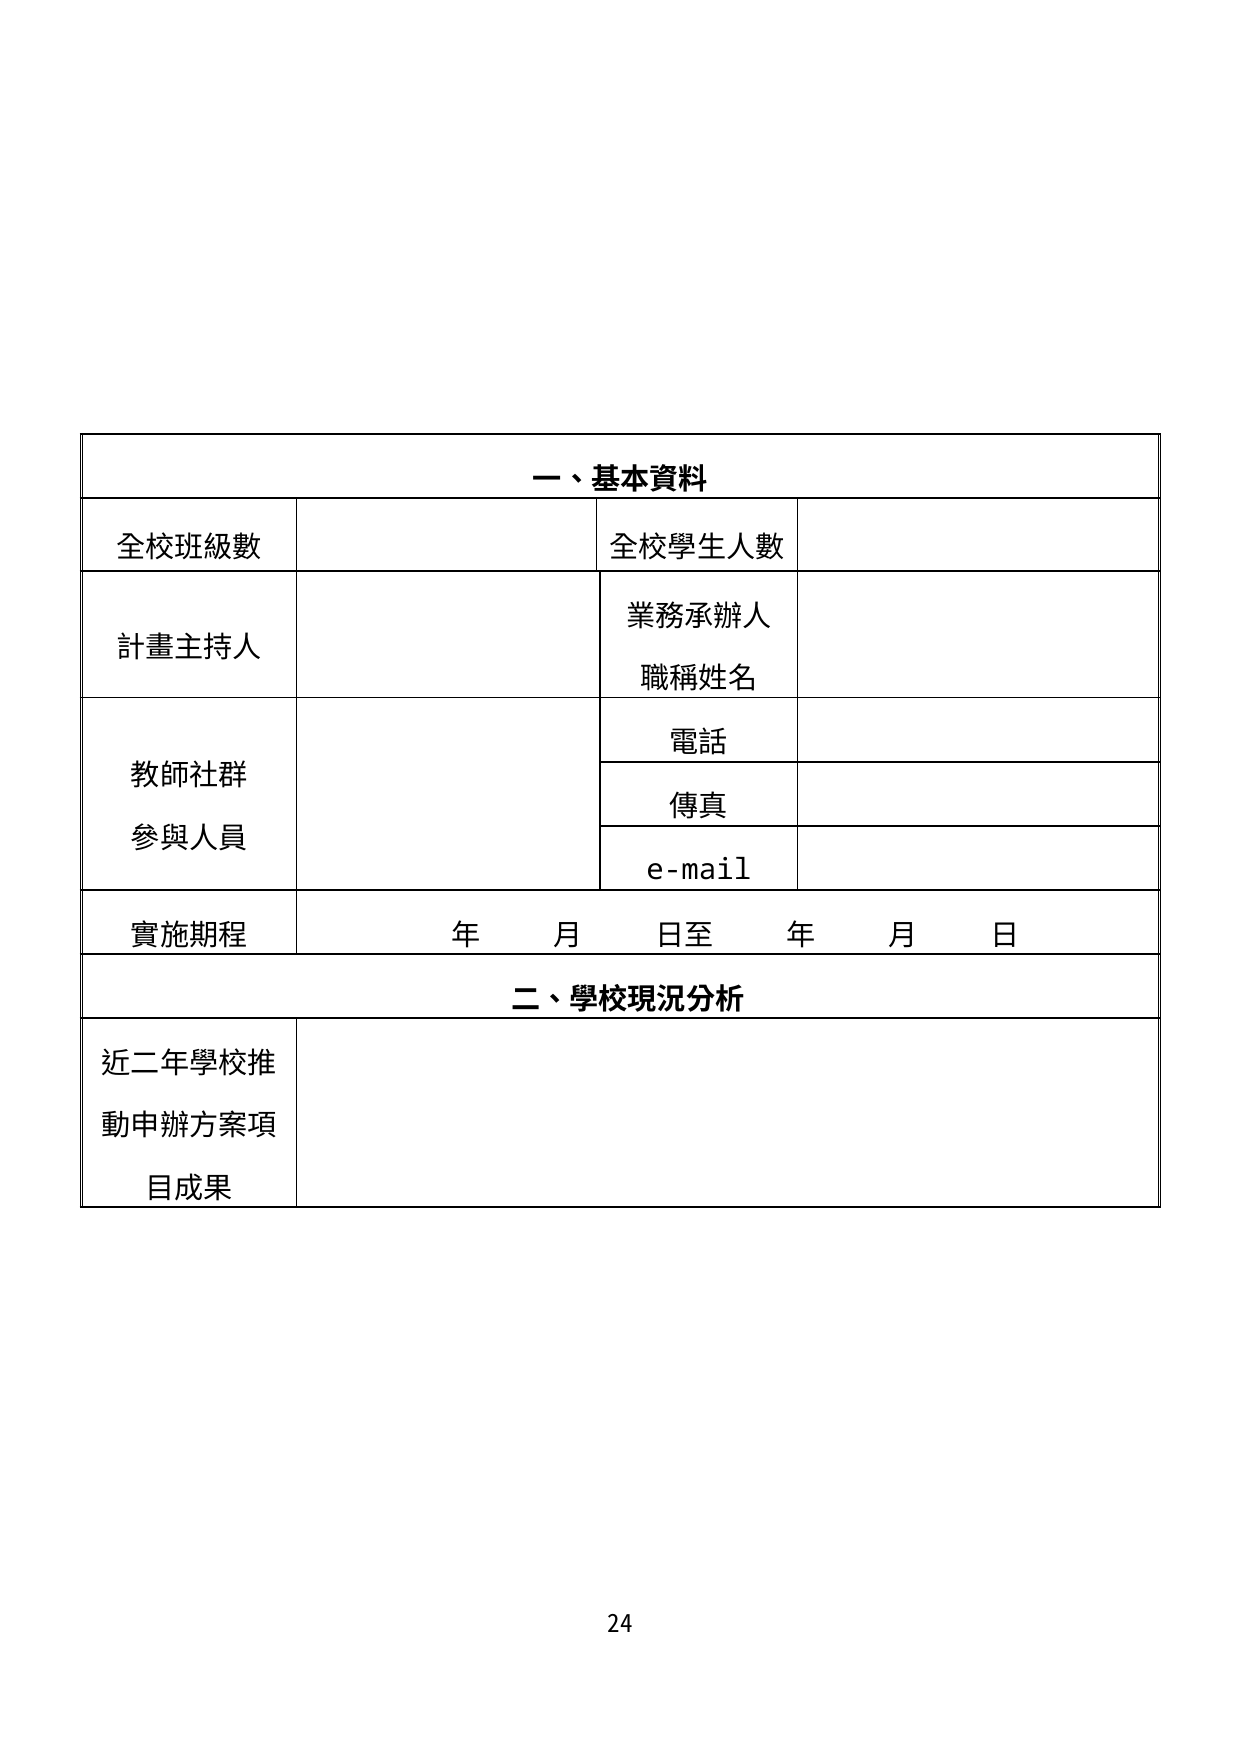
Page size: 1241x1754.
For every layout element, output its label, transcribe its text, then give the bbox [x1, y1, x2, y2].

table_cell [798, 698, 1158, 761]
table_cell 計畫主持人 [83, 572, 296, 697]
table_cell 電話 [601, 698, 797, 761]
table_cell [297, 698, 599, 889]
table_cell 年 月 日至 年 月 日 [297, 891, 1158, 953]
table_cell 傳真 [601, 763, 797, 825]
table_cell 一、基本資料 [83, 435, 1158, 497]
table_cell [798, 572, 1158, 697]
table_cell 業務承辦人職稱姓名 [601, 572, 797, 697]
table_cell [297, 499, 596, 570]
table_cell [297, 572, 599, 697]
table_cell 近二年學校推動申辦方案項目成果 [83, 1019, 296, 1206]
table_cell [297, 1019, 1158, 1206]
table_cell e-mail [601, 827, 797, 889]
table_cell 二、學校現況分析 [83, 955, 1158, 1017]
table_cell 全校班級數 [83, 499, 296, 570]
table_cell [798, 827, 1158, 889]
table_cell 全校學生人數 [597, 499, 797, 570]
table_cell [798, 763, 1158, 825]
table_cell 實施期程 [83, 891, 296, 953]
table_cell [798, 499, 1158, 570]
table_cell 教師社群 參與人員 [83, 698, 296, 889]
